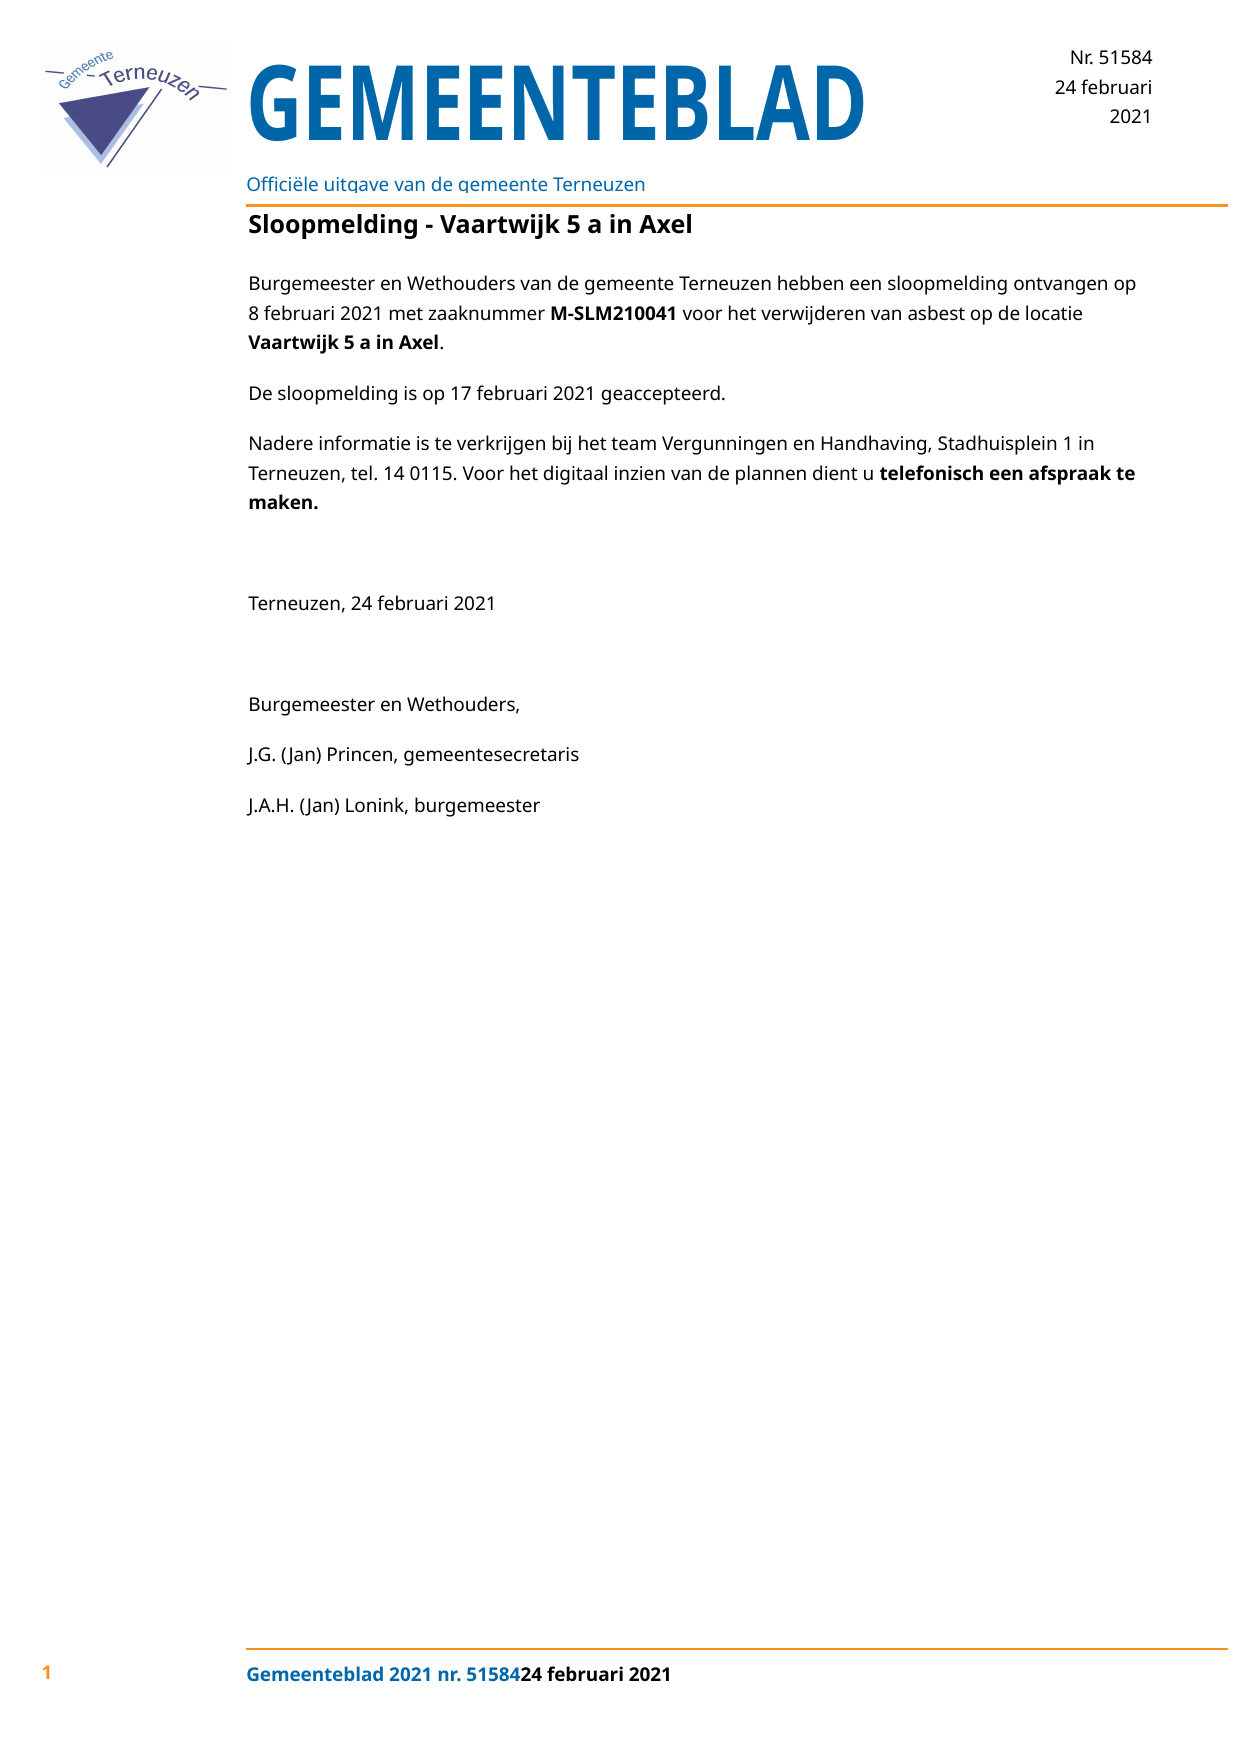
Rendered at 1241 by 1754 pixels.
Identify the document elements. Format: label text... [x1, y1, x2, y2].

text Burgemeester en Wethouders van de gemeente Terneuzen hebben een sloopmelding ontvangen op 8 februari 2021 met zaaknummer M-SLM210041 voor het verwijderen van asbest op de locatie Vaartwijk 5 a in Axel. [248, 270, 1152, 355]
text Sloopmelding - Vaartwijk 5 a in Axel [248, 207, 1152, 241]
text De sloopmelding is op 17 februari 2021 geaccepteerd. [248, 380, 1152, 406]
text Burgemeester en Wethouders, [248, 691, 1152, 717]
text Terneuzen, 24 februari 2021 [248, 590, 1152, 616]
picture [41, 47, 231, 172]
text J.G. (Jan) Princen, gemeentesecretaris [248, 742, 1152, 767]
text Nadere informatie is te verkrijgen bij het team Vergunningen en Handhaving, Stadhuisplein 1 in Terneuzen, tel. 14 0115. Voor het digitaal inzien van de plannen dient u telefonisch een afspraak te maken. [248, 430, 1152, 515]
text J.A.H. (Jan) Lonink, burgemeester [248, 792, 1152, 818]
